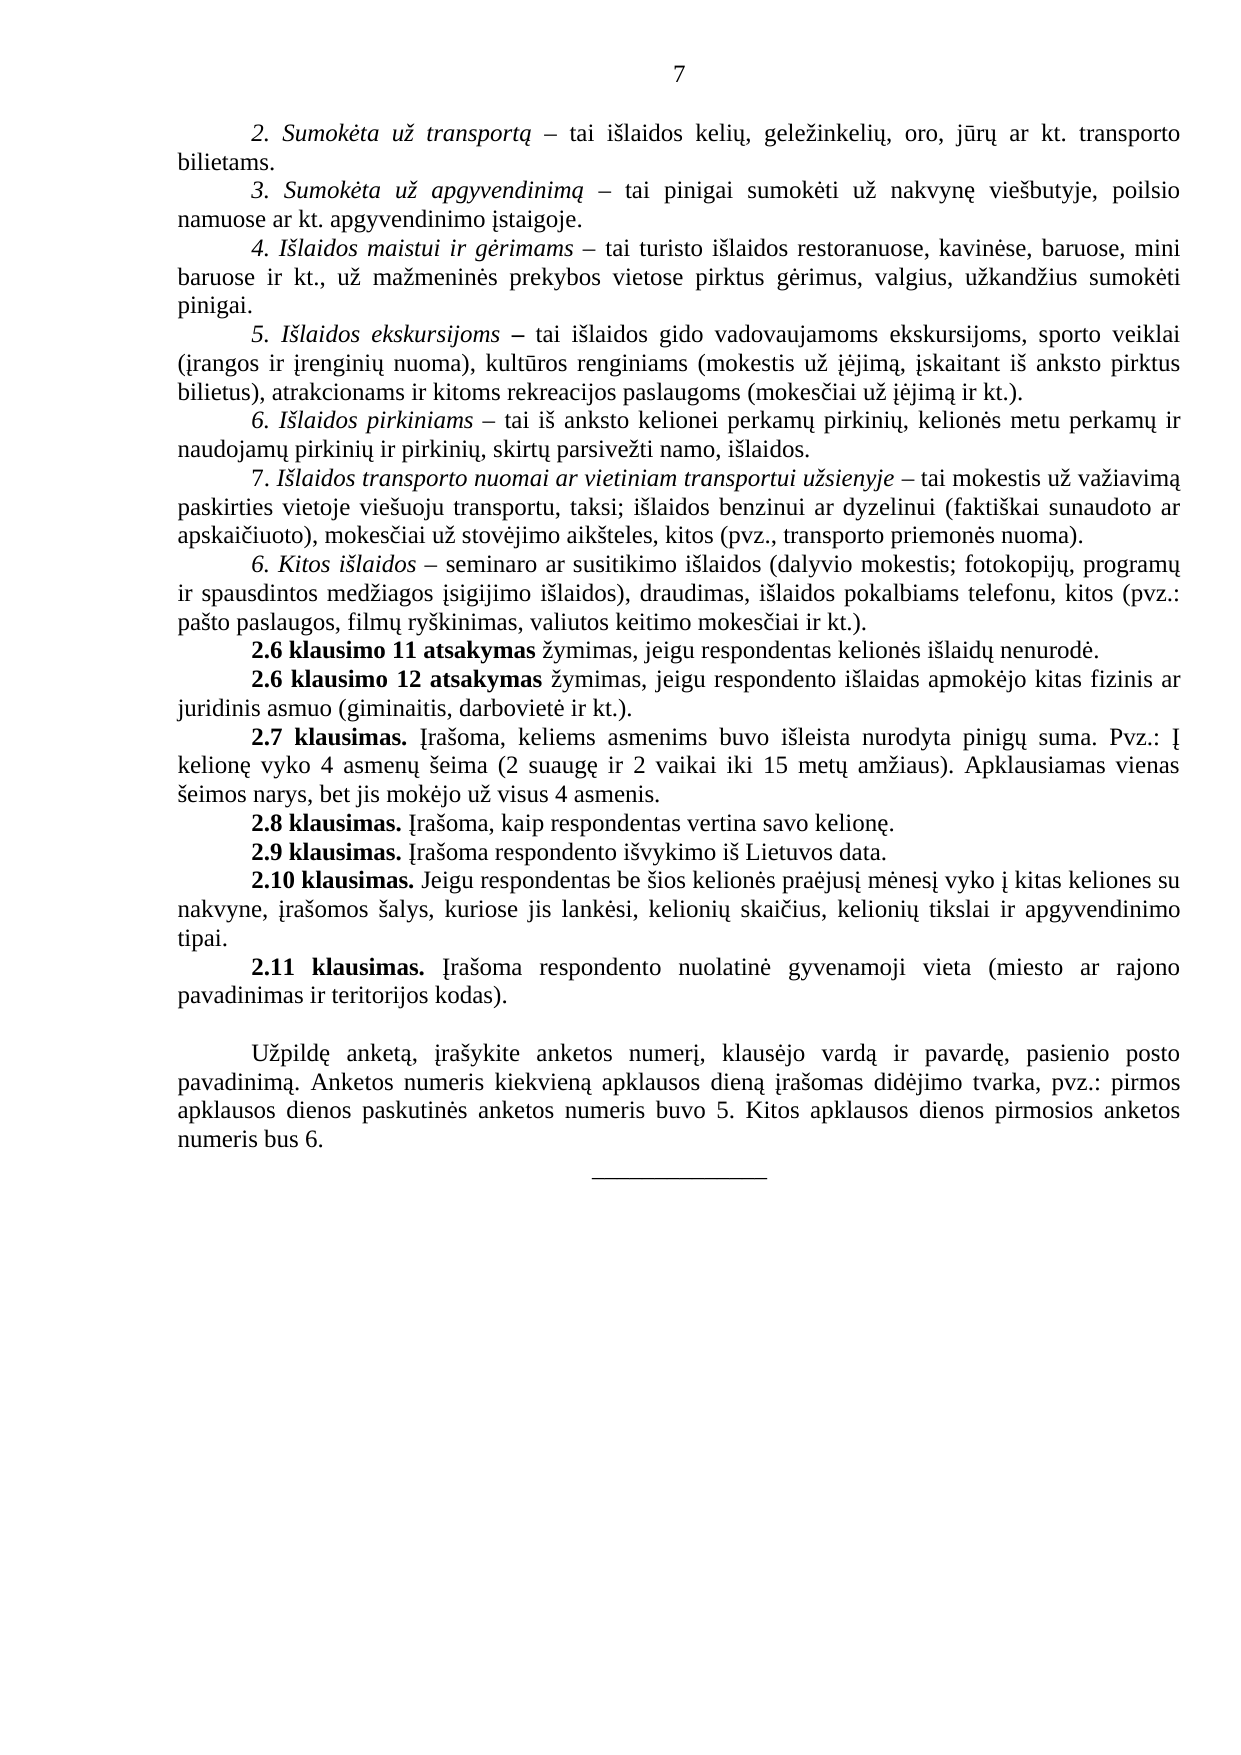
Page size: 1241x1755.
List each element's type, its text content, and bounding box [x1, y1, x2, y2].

text 2. Sumokėta už transportą – tai išlaidos kelių, geležinkelių, oro, jūrų ar kt. transporto bilietams. [177, 118, 1181, 176]
text 3. Sumokėta už apgyvendinimą – tai pinigai sumokėti už nakvynę viešbutyje, poilsio namuose ar kt. apgyvendinimo įstaigoje. [177, 176, 1181, 233]
text 2.10 klausimas. Jeigu respondentas be šios kelionės praėjusį mėnesį vyko į kitas keliones su nakvyne, įrašomos šalys, kuriose jis lankėsi, kelionių skaičius, kelionių tikslai ir apgyvendinimo tipai. [177, 866, 1181, 952]
text 2.6 klausimo 11 atsakymas žymimas, jeigu respondentas kelionės išlaidų nenurodė. [177, 636, 1181, 664]
text 2.8 klausimas. Įrašoma, kaip respondentas vertina savo kelionę. [177, 808, 1181, 837]
text 7. Išlaidos transporto nuomai ar vietiniam transportui užsienyje – tai mokestis už važiavimą paskirties vietoje viešuoju transportu, taksi; išlaidos benzinui ar dyzelinui (faktiškai sunaudoto ar apskaičiuoto), mokesčiai už stovėjimo aikšteles, kitos (pvz., transporto priemonės nuoma). [177, 463, 1181, 549]
text 4. Išlaidos maistui ir gėrimams – tai turisto išlaidos restoranuose, kavinėse, baruose, mini baruose ir kt., už mažmeninės prekybos vietose pirktus gėrimus, valgius, užkandžius sumokėti pinigai. [177, 233, 1181, 319]
text 6. Išlaidos pirkiniams – tai iš anksto kelionei perkamų pirkinių, kelionės metu perkamų ir naudojamų pirkinių ir pirkinių, skirtų parsivežti namo, išlaidos. [177, 406, 1181, 463]
text 2.9 klausimas. Įrašoma respondento išvykimo iš Lietuvos data. [177, 837, 1181, 866]
text 5. Išlaidos ekskursijoms – tai išlaidos gido vadovaujamoms ekskursijoms, sporto veiklai (įrangos ir įrenginių nuoma), kultūros renginiams (mokestis už įėjimą, įskaitant iš anksto pirktus bilietus), atrakcionams ir kitoms rekreacijos paslaugoms (mokesčiai už įėjimą ir kt.). [177, 319, 1181, 406]
text 2.7 klausimas. Įrašoma, keliems asmenims buvo išleista nurodyta pinigų suma. Pvz.: Į kelionę vyko 4 asmenų šeima (2 suaugę ir 2 vaikai iki 15 metų amžiaus). Apklausiamas vienas šeimos narys, bet jis mokėjo už visus 4 asmenis. [177, 722, 1181, 808]
text ______________ [177, 1153, 1181, 1182]
text 6. Kitos išlaidos – seminaro ar susitikimo išlaidos (dalyvio mokestis; fotokopijų, programų ir spausdintos medžiagos įsigijimo išlaidos), draudimas, išlaidos pokalbiams telefonu, kitos (pvz.: pašto paslaugos, filmų ryškinimas, valiutos keitimo mokesčiai ir kt.). [177, 549, 1181, 636]
text 2.11 klausimas. Įrašoma respondento nuolatinė gyvenamoji vieta (miesto ar rajono pavadinimas ir teritorijos kodas). [177, 952, 1181, 1009]
text Užpildę anketą, įrašykite anketos numerį, klausėjo vardą ir pavardę, pasienio posto pavadinimą. Anketos numeris kiekvieną apklausos dieną įrašomas didėjimo tvarka, pvz.: pirmos apklausos dienos paskutinės anketos numeris buvo 5. Kitos apklausos dienos pirmosios anketos numeris bus 6. [177, 1038, 1181, 1153]
text 2.6 klausimo 12 atsakymas žymimas, jeigu respondento išlaidas apmokėjo kitas fizinis ar juridinis asmuo (giminaitis, darbovietė ir kt.). [177, 664, 1181, 722]
